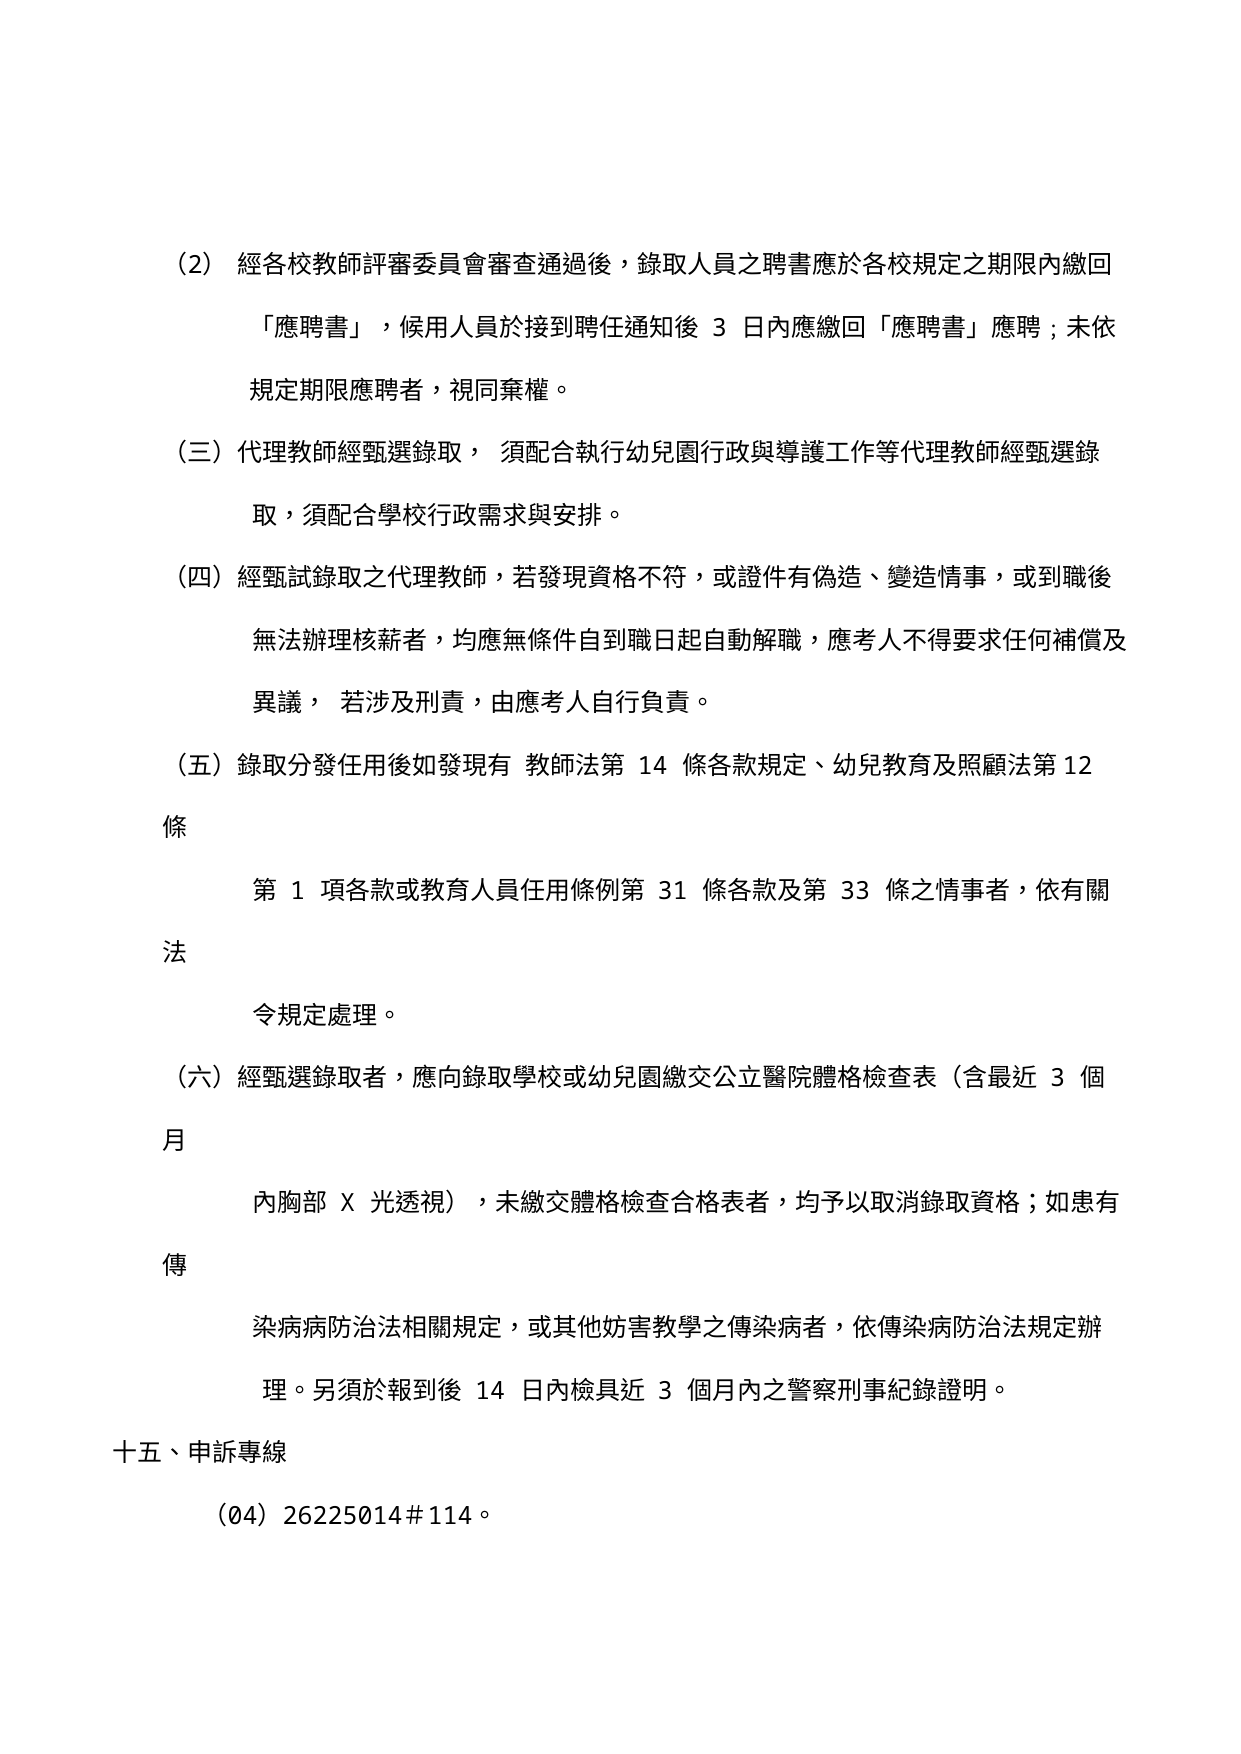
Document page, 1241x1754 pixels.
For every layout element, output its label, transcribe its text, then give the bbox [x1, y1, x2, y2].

text （04）26225014＃114。 [112, 1472, 1128, 1534]
text （六）經甄選錄取者，應向錄取學校或幼兒園繳交公立醫院體格檢查表（含最近 3 個月 [162, 1034, 1128, 1159]
text 第 1 項各款或教育人員任用條例第 31 條各款及第 33 條之情事者，依有關法 [162, 847, 1128, 972]
text 令規定處理。 [162, 972, 1128, 1034]
text 十五、申訴專線 [112, 1409, 1128, 1472]
text （三）代理教師經甄選錄取， 須配合執行幼兒園行政與導護工作等代理教師經甄選錄 [162, 409, 1128, 472]
text 內胸部 X 光透視），未繳交體格檢查合格表者，均予以取消錄取資格；如患有傳 [162, 1159, 1128, 1284]
text 取，須配合學校行政需求與安排。 [162, 472, 1128, 534]
list 經各校教師評審委員會審查通過後，錄取人員之聘書應於各校規定之期限內繳回 [162, 221, 1128, 284]
text （五）錄取分發任用後如發現有 教師法第 14 條各款規定、幼兒教育及照顧法第12 條 [162, 722, 1128, 847]
text （四）經甄試錄取之代理教師，若發現資格不符，或證件有偽造、變造情事，或到職後 [162, 534, 1128, 597]
text 異議， 若涉及刑責，由應考人自行負責。 [162, 659, 1128, 722]
text 「應聘書」，候用人員於接到聘任通知後 3 日內應繳回「應聘書」應聘﹔未依規定期限應聘者，視同棄權。 [249, 284, 1128, 409]
text 理。另須於報到後 14 日內檢具近 3 個月內之警察刑事紀錄證明。 [112, 1347, 1128, 1409]
text 無法辦理核薪者，均應無條件自到職日起自動解職，應考人不得要求任何補償及 [162, 597, 1128, 659]
text 染病病防治法相關規定，或其他妨害教學之傳染病者，依傳染病防治法規定辦 [162, 1284, 1128, 1347]
